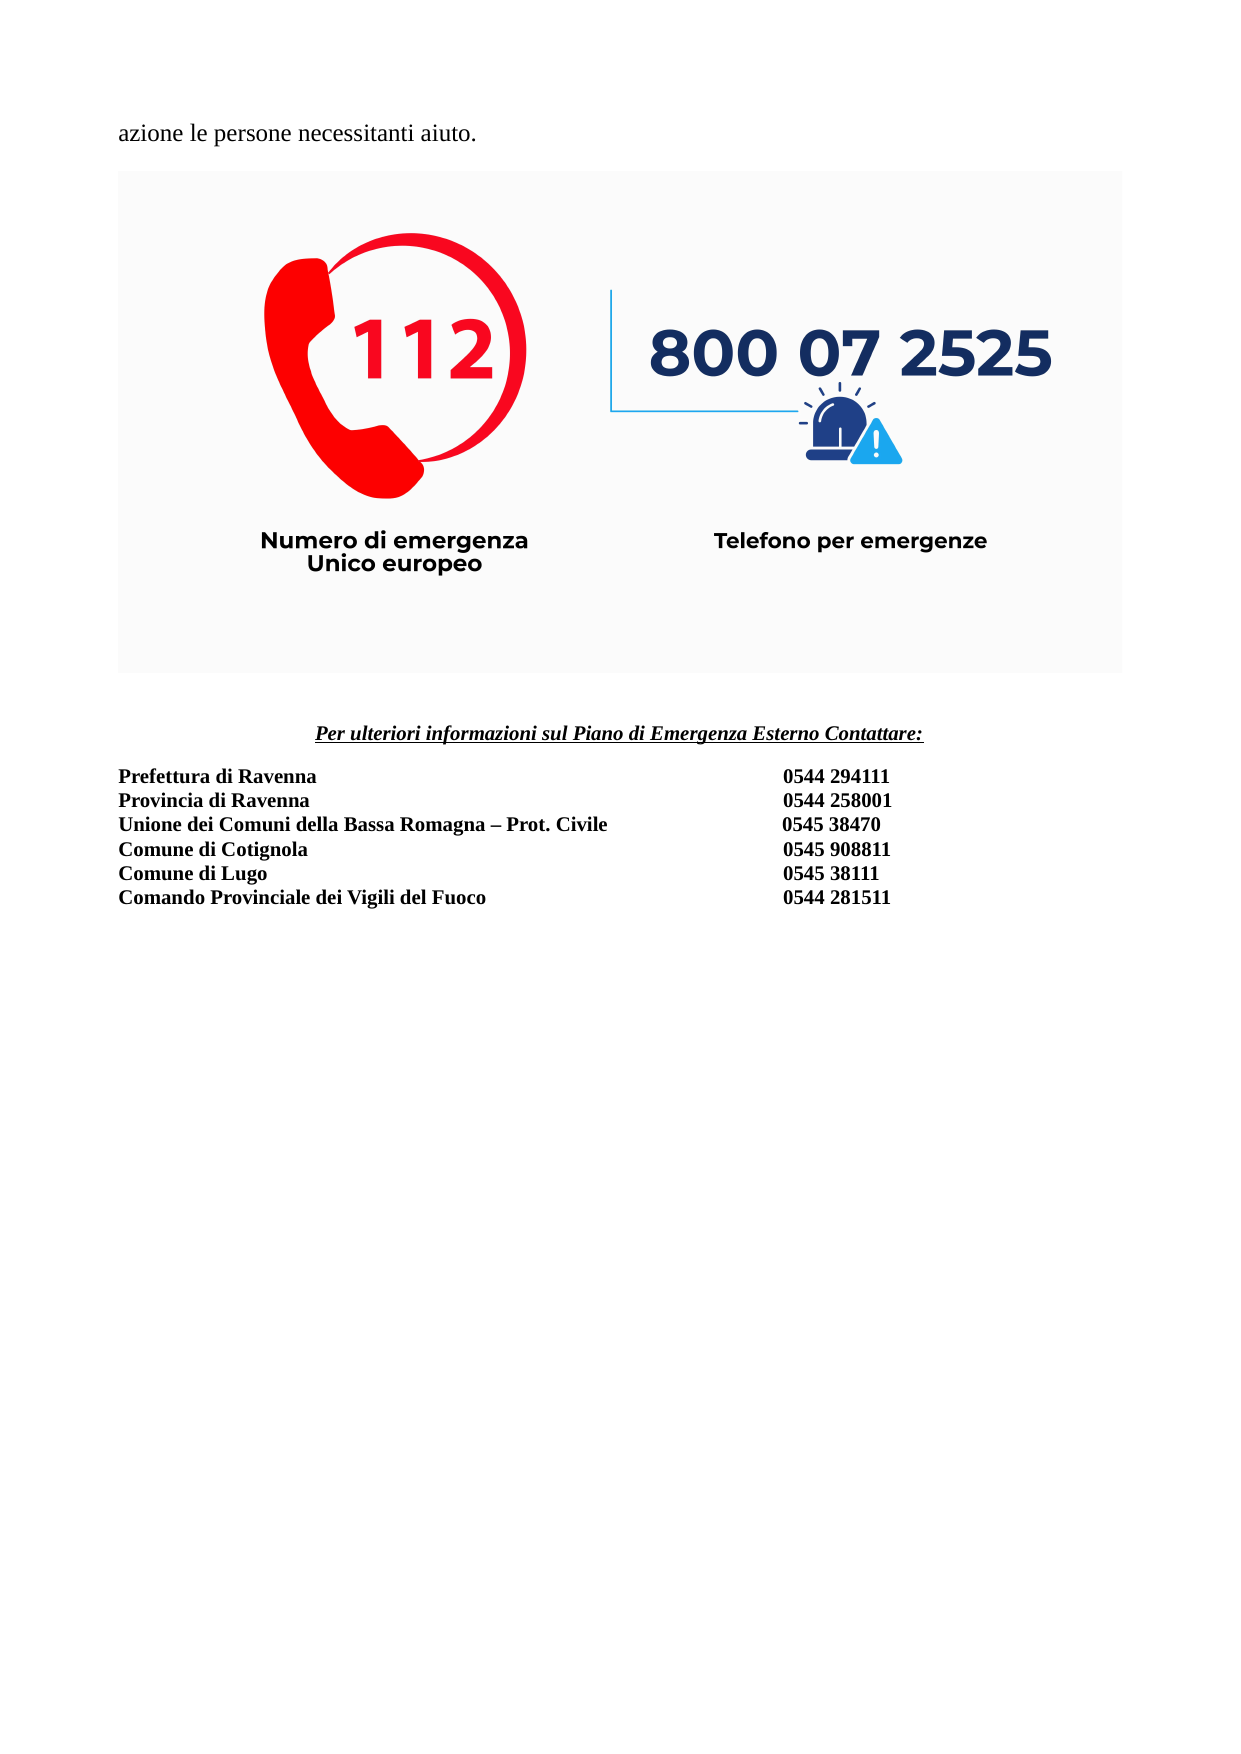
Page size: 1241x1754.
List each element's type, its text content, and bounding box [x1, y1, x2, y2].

text Unione dei Comuni della Bassa Romagna – Prot. Civile 0545 38470 [118, 812, 1122, 836]
text Per ulteriori informazioni sul Piano di Emergenza Esterno Contattare: [118, 721, 1122, 745]
text Provincia di Ravenna 0544 258001 [118, 788, 1122, 812]
text Comune di Cotignola 0545 908811 [118, 836, 1122, 861]
text Comando Provinciale dei Vigili del Fuoco 0544 281511 [118, 884, 1122, 909]
text Comune di Lugo 0545 38111 [118, 861, 1122, 884]
picture [118, 171, 1123, 673]
text azione le persone necessitanti aiuto. [118, 118, 1122, 147]
text Prefettura di Ravenna 0544 294111 [118, 764, 1122, 788]
